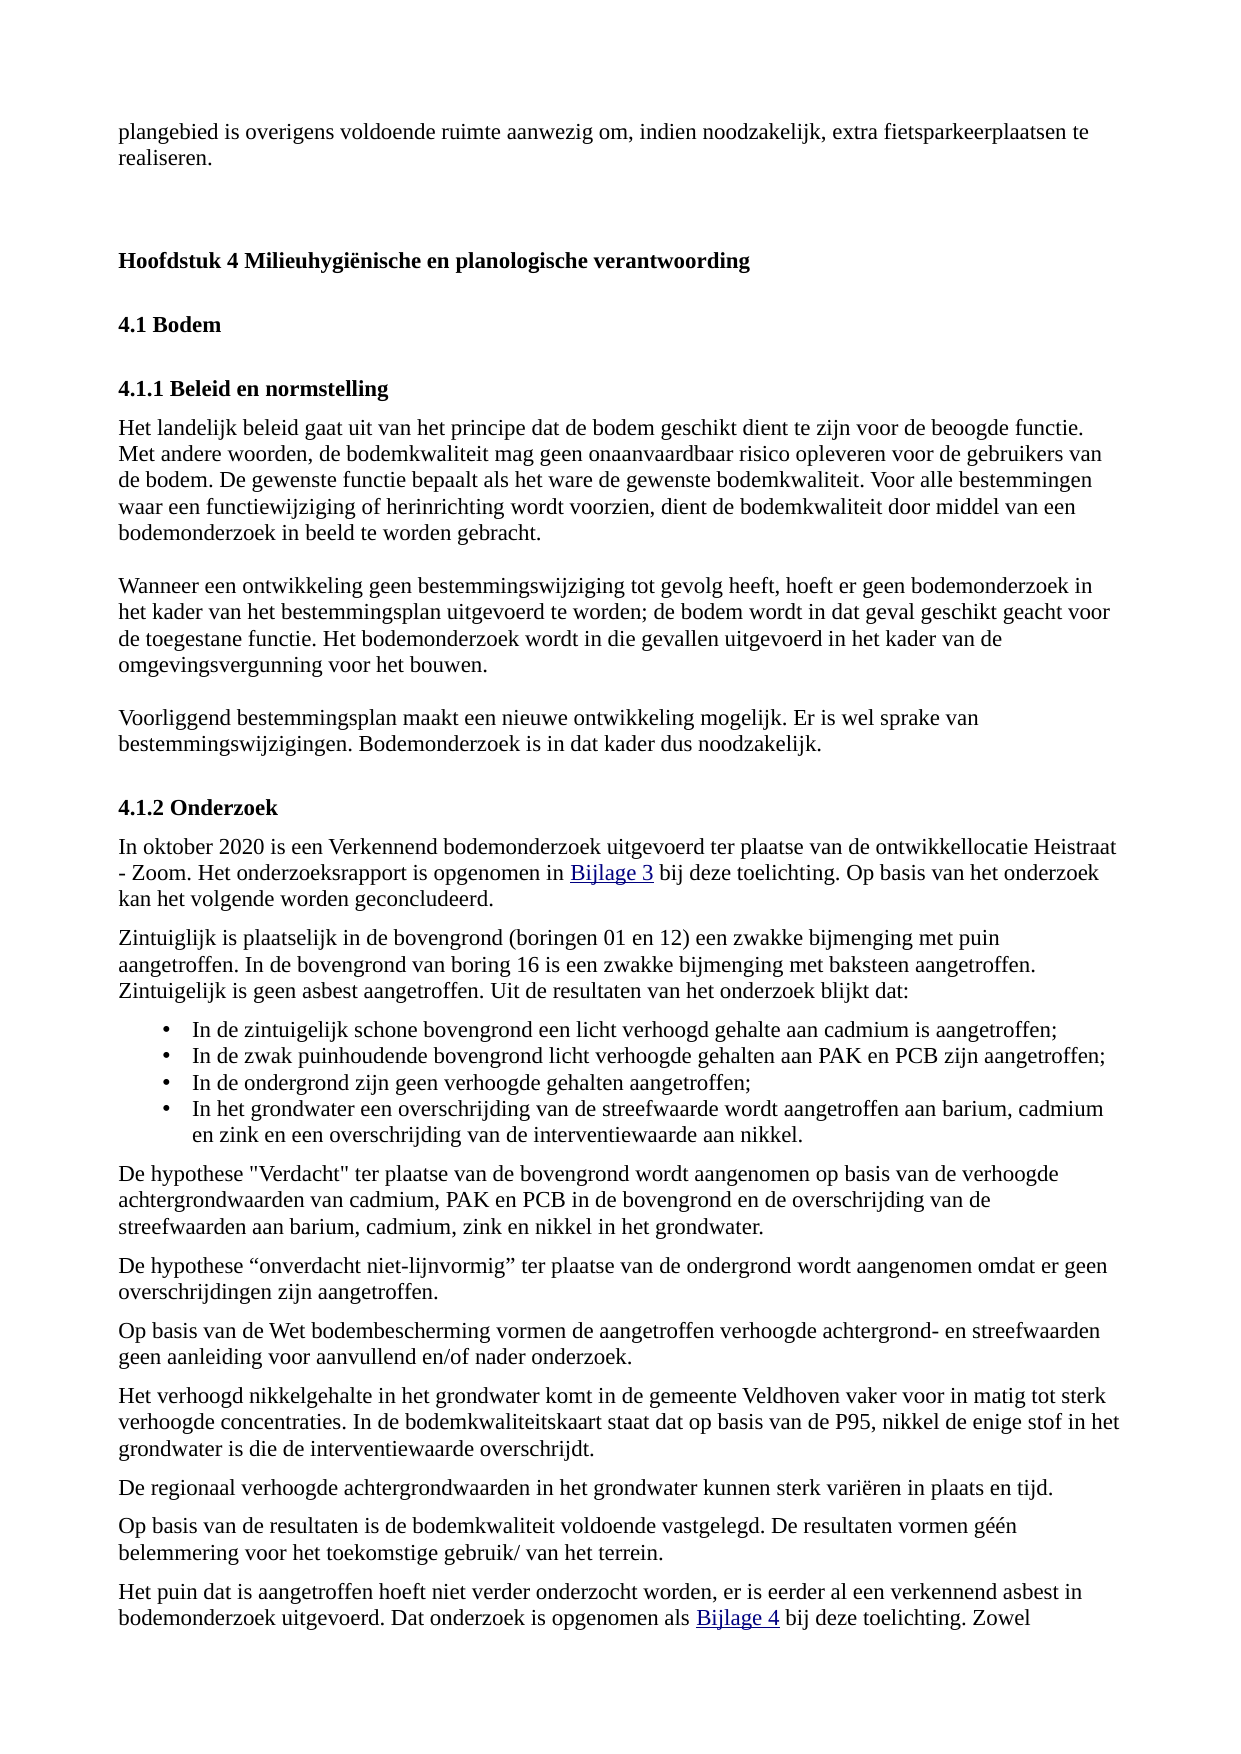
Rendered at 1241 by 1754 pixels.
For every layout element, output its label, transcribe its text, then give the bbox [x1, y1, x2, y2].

subtitle 4.1.1 Beleid en normstelling [118, 375, 1122, 401]
text De hypothese "Verdacht" ter plaatse van de bovengrond wordt aangenomen op basis van de verhoogde achtergrondwaarden van cadmium, PAK en PCB in de bovengrond en de overschrijding van de streefwaarden aan barium, cadmium, zink en nikkel in het grondwater. [118, 1160, 1122, 1239]
text Op basis van de resultaten is de bodemkwaliteit voldoende vastgelegd. De resultaten vormen géén belemmering voor het toekomstige gebruik/ van het terrein. [118, 1512, 1122, 1565]
subtitle 4.1.2 Onderzoek [118, 794, 1122, 820]
text plangebied is overigens voldoende ruimte aanwezig om, indien noodzakelijk, extra fietsparkeerplaatsen te realiseren. [118, 118, 1122, 171]
text Op basis van de Wet bodembescherming vormen de aangetroffen verhoogde achtergrond- en streefwaarden geen aanleiding voor aanvullend en/of nader onderzoek. [118, 1317, 1122, 1369]
text Zintuiglijk is plaatselijk in de bovengrond (boringen 01 en 12) een zwakke bijmenging met puin aangetroffen. In de bovengrond van boring 16 is een zwakke bijmenging met baksteen aangetroffen. Zintuigelijk is geen asbest aangetroffen. Uit de resultaten van het onderzoek blijkt dat: [118, 924, 1122, 1003]
text In oktober 2020 is een Verkennend bodemonderzoek uitgevoerd ter plaatse van de ontwikkellocatie Heistraat - Zoom. Het onderzoeksrapport is opgenomen in Bijlage 3 bij deze toelichting. Op basis van het onderzoek kan het volgende worden geconcludeerd. [118, 833, 1122, 912]
text De regionaal verhoogde achtergrondwaarden in het grondwater kunnen sterk variëren in plaats en tijd. [118, 1474, 1122, 1500]
text Het landelijk beleid gaat uit van het principe dat de bodem geschikt dient te zijn voor de beoogde functie. Met andere woorden, de bodemkwaliteit mag geen onaanvaardbaar risico opleveren voor de gebruikers van de bodem. De gewenste functie bepaalt als het ware de gewenste bodemkwaliteit. Voor alle bestemmingen waar een functiewijziging of herinrichting wordt voorzien, dient de bodemkwaliteit door middel van een bodemonderzoek in beeld te worden gebracht. Wanneer een ontwikkeling geen bestemmingswijziging tot gevolg heeft, hoeft er geen bodemonderzoek in het kader van het bestemmingsplan uitgevoerd te worden; de bodem wordt in dat geval geschikt geacht voor de toegestane functie. Het bodemonderzoek wordt in die gevallen uitgevoerd in het kader van de omgevingsvergunning voor het bouwen. Voorliggend bestemmingsplan maakt een nieuwe ontwikkeling mogelijk. Er is wel sprake van bestemmingswijzigingen. Bodemonderzoek is in dat kader dus noodzakelijk. [118, 414, 1122, 756]
subtitle 4.1 Bodem [118, 311, 1122, 337]
list In de zintuigelijk schone bovengrond een licht verhoogd gehalte aan cadmium is aangetroffen; [162, 1016, 1122, 1042]
text Het verhoogd nikkelgehalte in het grondwater komt in de gemeente Veldhoven vaker voor in matig tot sterk verhoogde concentraties. In de bodemkwaliteitskaart staat dat op basis van de P95, nikkel de enige stof in het grondwater is die de interventiewaarde overschrijdt. [118, 1382, 1122, 1461]
list In de zwak puinhoudende bovengrond licht verhoogde gehalten aan PAK en PCB zijn aangetroffen; [162, 1042, 1122, 1068]
list In het grondwater een overschrijding van de streefwaarde wordt aangetroffen aan barium, cadmium en zink en een overschrijding van de interventiewaarde aan nikkel. [162, 1095, 1122, 1148]
subtitle Hoofdstuk 4 Milieuhygiënische en planologische verantwoording [118, 247, 1122, 273]
text Het puin dat is aangetroffen hoeft niet verder onderzocht worden, er is eerder al een verkennend asbest in bodemonderzoek uitgevoerd. Dat onderzoek is opgenomen als Bijlage 4 bij deze toelichting. Zowel [118, 1578, 1122, 1630]
list In de ondergrond zijn geen verhoogde gehalten aangetroffen; [162, 1068, 1122, 1095]
text De hypothese “onverdacht niet-lijnvormig” ter plaatse van de ondergrond wordt aangenomen omdat er geen overschrijdingen zijn aangetroffen. [118, 1252, 1122, 1304]
